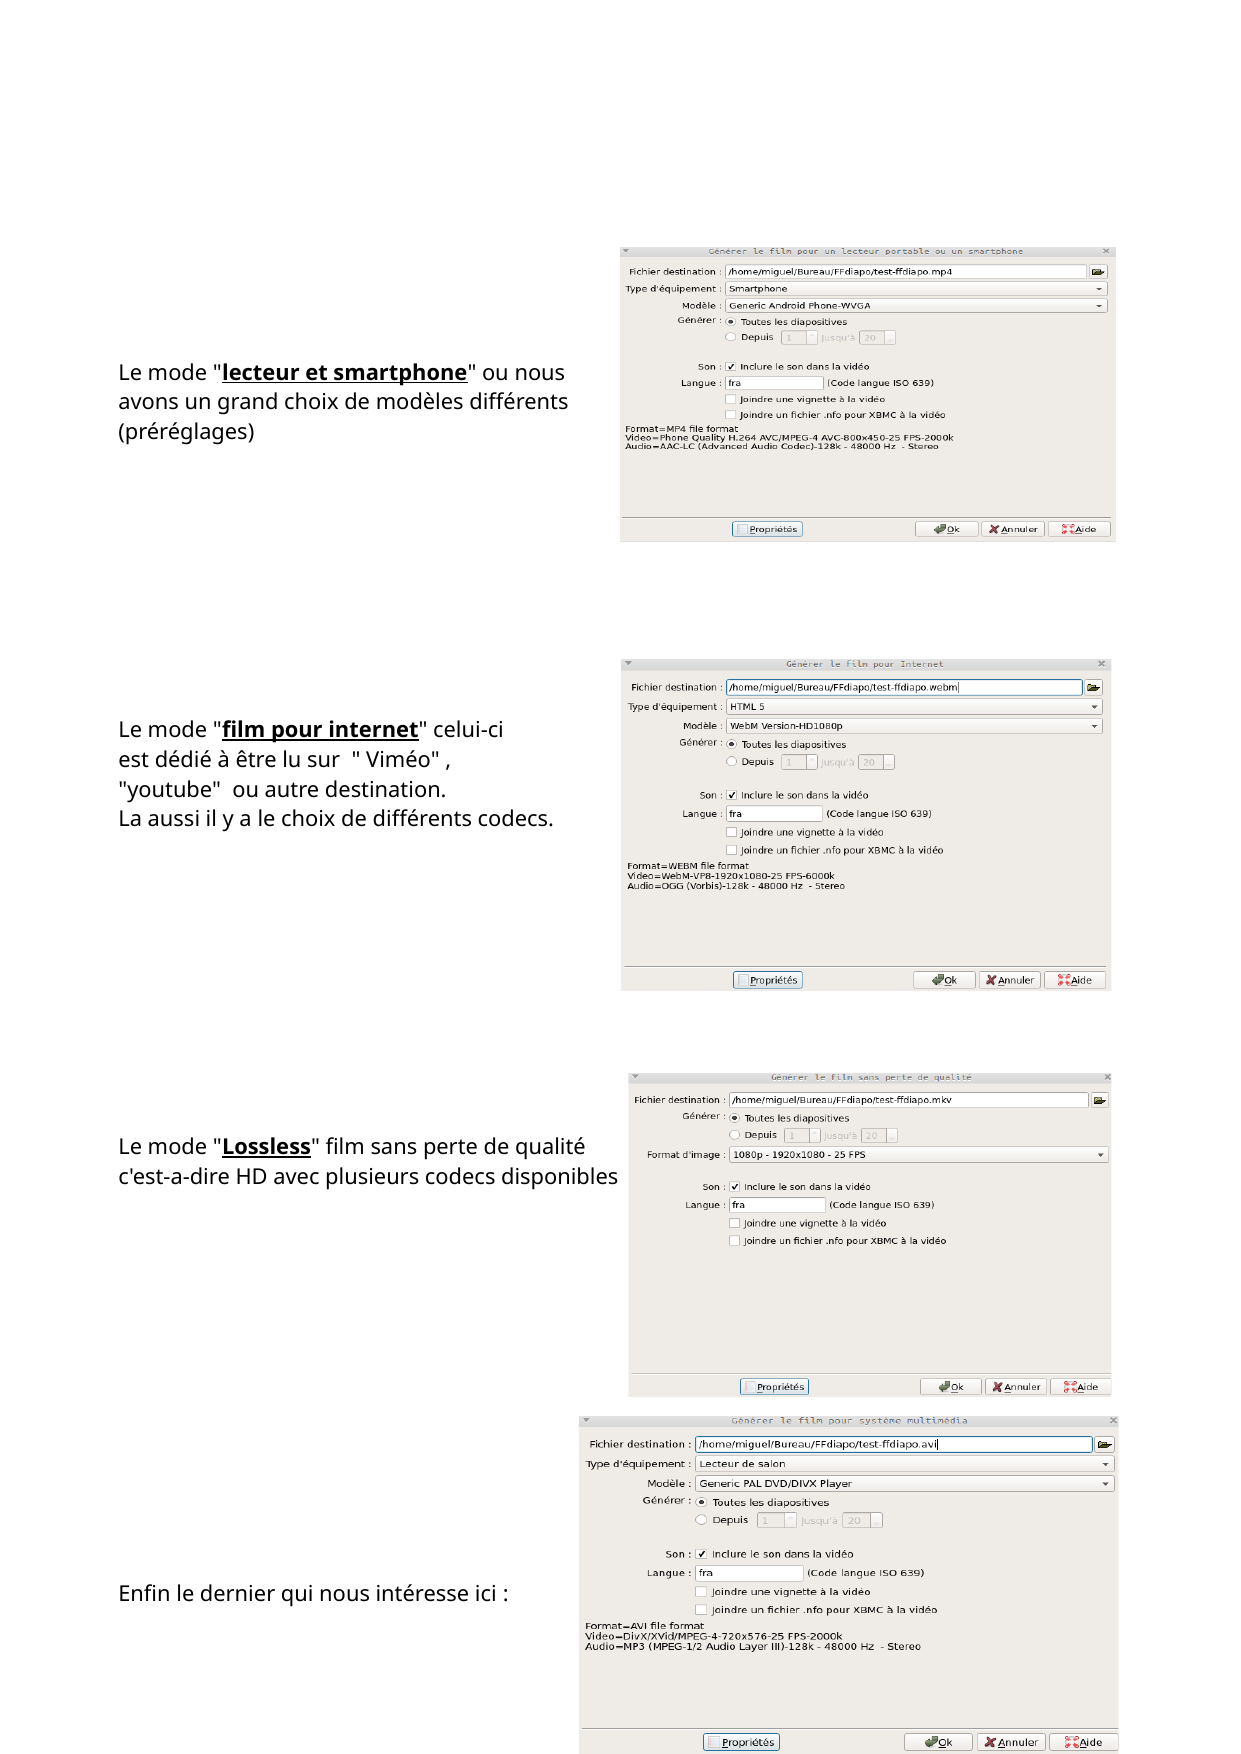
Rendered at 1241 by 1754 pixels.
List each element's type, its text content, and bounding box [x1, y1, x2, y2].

text "youtube" ou autre destination. [118, 773, 621, 803]
picture [628, 1073, 1112, 1397]
text c'est-a-dire HD avec plusieurs codecs disponibles [118, 1161, 628, 1191]
text La aussi il y a le choix de différents codecs. [118, 803, 621, 833]
picture [578, 1416, 1119, 1754]
picture [620, 247, 1116, 542]
text Le mode "film pour internet" celui-ci [118, 714, 621, 744]
picture [621, 659, 1112, 991]
text Le mode "lecteur et smartphone" ou nous avons un grand choix de modèles différents (préréglages) [118, 356, 620, 446]
text Le mode "Lossless" film sans perte de qualité [118, 1131, 628, 1161]
text Enfin le dernier qui nous intéresse ici : [118, 1578, 578, 1608]
text est dédié à être lu sur " Viméo" , [118, 744, 621, 773]
